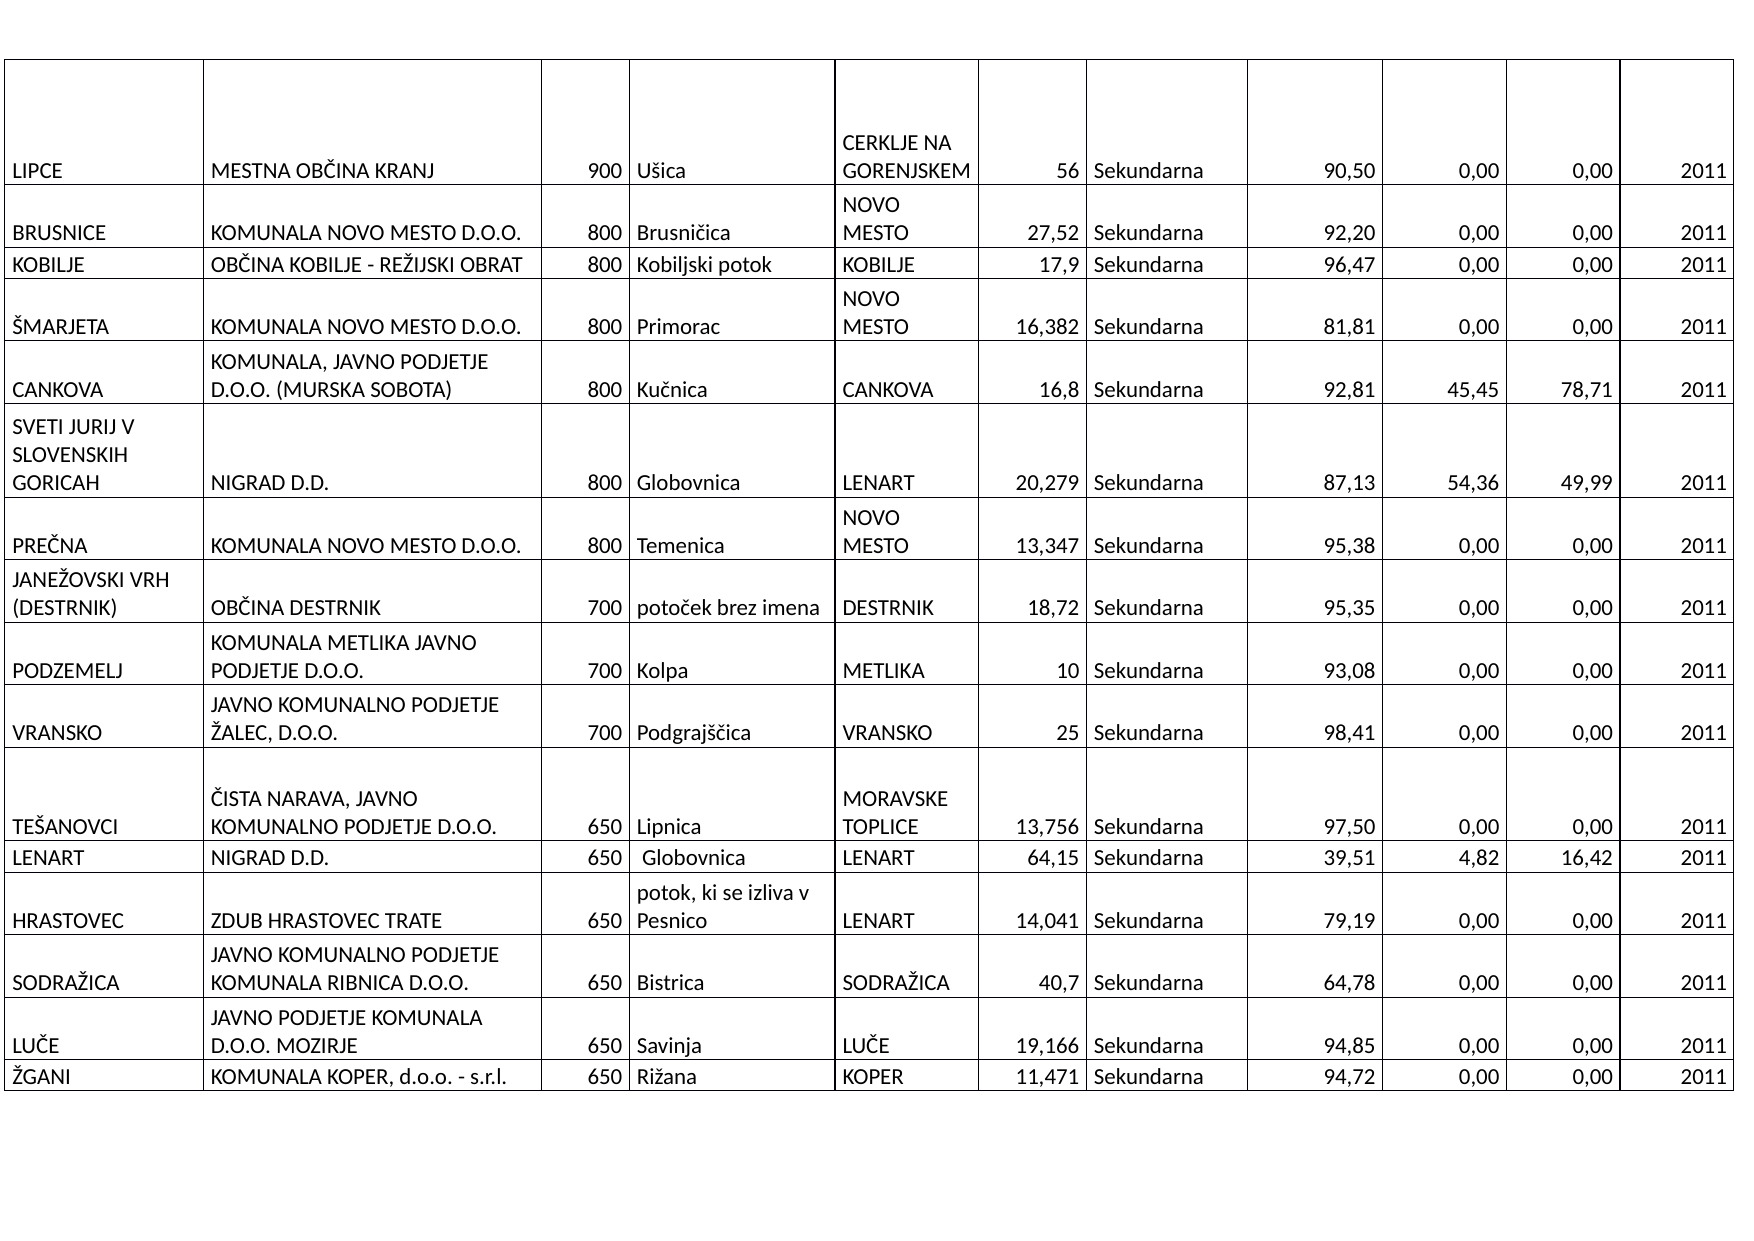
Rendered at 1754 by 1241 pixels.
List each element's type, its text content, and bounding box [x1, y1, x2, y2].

table_cell 49,99 [1507, 404, 1619, 497]
table_cell 700 [542, 560, 629, 622]
table_cell Globovnica [630, 404, 834, 497]
table_cell potoček brez imena [630, 560, 834, 622]
table_cell 2011 [1621, 685, 1733, 747]
table_cell 0,00 [1383, 998, 1506, 1059]
table_cell 0,00 [1507, 279, 1619, 340]
table_cell 0,00 [1507, 998, 1619, 1059]
table_cell CERKLJE NA GORENJSKEM [836, 60, 978, 184]
table_cell KOMUNALA NOVO MESTO D.O.O. [204, 185, 541, 247]
table_cell KOMUNALA, JAVNO PODJETJE D.O.O. (MURSKA SOBOTA) [204, 341, 541, 403]
table_cell KOPER [836, 1060, 978, 1090]
table_cell 11,471 [979, 1060, 1086, 1090]
table_cell SODRAŽICA [836, 935, 978, 997]
table_cell 650 [542, 841, 629, 872]
table_cell 2011 [1621, 341, 1733, 403]
table_cell MESTNA OBČINA KRANJ [204, 60, 541, 184]
table_cell NOVO MESTO [836, 185, 978, 247]
table_cell 0,00 [1383, 560, 1506, 622]
table_cell 0,00 [1507, 185, 1619, 247]
table_cell ŽGANI [5, 1060, 203, 1090]
table_cell 17,9 [979, 248, 1086, 278]
table_cell 98,41 [1248, 685, 1382, 747]
table_cell Globovnica [630, 841, 834, 872]
table_cell 0,00 [1383, 185, 1506, 247]
table_cell Primorac [630, 279, 834, 340]
table_cell OBČINA KOBILJE - REŽIJSKI OBRAT [204, 248, 541, 278]
table_cell 0,00 [1383, 685, 1506, 747]
table_cell Kučnica [630, 341, 834, 403]
table_cell 0,00 [1507, 560, 1619, 622]
table_cell 0,00 [1383, 60, 1506, 184]
table_cell 40,7 [979, 935, 1086, 997]
table_cell DESTRNIK [836, 560, 978, 622]
table_cell 18,72 [979, 560, 1086, 622]
table_cell KOMUNALA METLIKA JAVNO PODJETJE D.O.O. [204, 623, 541, 684]
table_cell Sekundarna [1087, 404, 1247, 497]
table_cell 14,041 [979, 873, 1086, 934]
table_cell 2011 [1621, 748, 1733, 840]
table_cell Sekundarna [1087, 748, 1247, 840]
table_cell CANKOVA [5, 341, 203, 403]
table_cell 700 [542, 685, 629, 747]
table_cell 0,00 [1507, 498, 1619, 559]
table_cell Sekundarna [1087, 1060, 1247, 1090]
table_cell 92,20 [1248, 185, 1382, 247]
table_cell JAVNO KOMUNALNO PODJETJE ŽALEC, D.O.O. [204, 685, 541, 747]
table_cell 94,72 [1248, 1060, 1382, 1090]
table_cell VRANSKO [836, 685, 978, 747]
table_cell VRANSKO [5, 685, 203, 747]
table_cell Podgrajščica [630, 685, 834, 747]
table_cell JAVNO KOMUNALNO PODJETJE KOMUNALA RIBNICA D.O.O. [204, 935, 541, 997]
table_cell KOMUNALA NOVO MESTO D.O.O. [204, 279, 541, 340]
table_cell 92,81 [1248, 341, 1382, 403]
table_cell KOBILJE [5, 248, 203, 278]
table_cell 25 [979, 685, 1086, 747]
table_cell 800 [542, 279, 629, 340]
table_cell 4,82 [1383, 841, 1506, 872]
table_cell 16,8 [979, 341, 1086, 403]
table_cell 0,00 [1383, 935, 1506, 997]
table_cell 95,38 [1248, 498, 1382, 559]
table_cell Kolpa [630, 623, 834, 684]
table_cell 900 [542, 60, 629, 184]
table_cell JAVNO PODJETJE KOMUNALA D.O.O. MOZIRJE [204, 998, 541, 1059]
table_cell JANEŽOVSKI VRH (DESTRNIK) [5, 560, 203, 622]
table_cell 650 [542, 748, 629, 840]
table_cell 2011 [1621, 1060, 1733, 1090]
table_cell Bistrica [630, 935, 834, 997]
table_cell 27,52 [979, 185, 1086, 247]
table_cell NOVO MESTO [836, 498, 978, 559]
table_cell 0,00 [1507, 248, 1619, 278]
table_cell 10 [979, 623, 1086, 684]
table_cell 0,00 [1507, 873, 1619, 934]
table_cell LENART [836, 873, 978, 934]
table_cell 800 [542, 404, 629, 497]
table_cell 650 [542, 935, 629, 997]
table_cell 0,00 [1383, 748, 1506, 840]
table_cell NIGRAD D.D. [204, 841, 541, 872]
table_cell 87,13 [1248, 404, 1382, 497]
table_cell Sekundarna [1087, 685, 1247, 747]
table_cell 2011 [1621, 560, 1733, 622]
table_cell 800 [542, 498, 629, 559]
table_cell 2011 [1621, 404, 1733, 497]
table_cell 0,00 [1507, 1060, 1619, 1090]
table_cell 54,36 [1383, 404, 1506, 497]
table_cell Sekundarna [1087, 341, 1247, 403]
table_cell 90,50 [1248, 60, 1382, 184]
table_cell ZDUB HRASTOVEC TRATE [204, 873, 541, 934]
table_cell LENART [836, 404, 978, 497]
table_cell OBČINA DESTRNIK [204, 560, 541, 622]
table_cell Sekundarna [1087, 935, 1247, 997]
table_cell 39,51 [1248, 841, 1382, 872]
table_cell 13,756 [979, 748, 1086, 840]
table_cell SODRAŽICA [5, 935, 203, 997]
table_cell 0,00 [1507, 748, 1619, 840]
table_cell LIPCE [5, 60, 203, 184]
table_cell 0,00 [1507, 935, 1619, 997]
table_cell 0,00 [1383, 1060, 1506, 1090]
table_cell NIGRAD D.D. [204, 404, 541, 497]
table_cell 16,42 [1507, 841, 1619, 872]
table_cell KOMUNALA NOVO MESTO D.O.O. [204, 498, 541, 559]
table_cell 19,166 [979, 998, 1086, 1059]
table_cell 650 [542, 998, 629, 1059]
table_cell ŠMARJETA [5, 279, 203, 340]
table_cell 93,08 [1248, 623, 1382, 684]
table_cell Ušica [630, 60, 834, 184]
table_cell LUČE [836, 998, 978, 1059]
table_cell PREČNA [5, 498, 203, 559]
table_cell 45,45 [1383, 341, 1506, 403]
table_cell 800 [542, 248, 629, 278]
table_cell NOVO MESTO [836, 279, 978, 340]
table_cell 2011 [1621, 185, 1733, 247]
table_cell Sekundarna [1087, 498, 1247, 559]
table_cell 96,47 [1248, 248, 1382, 278]
table_cell 2011 [1621, 873, 1733, 934]
table_cell SVETI JURIJ V SLOVENSKIH GORICAH [5, 404, 203, 497]
table_cell Sekundarna [1087, 248, 1247, 278]
table_cell 81,81 [1248, 279, 1382, 340]
table_cell 0,00 [1383, 873, 1506, 934]
table_cell Sekundarna [1087, 998, 1247, 1059]
table_cell 800 [542, 185, 629, 247]
table_cell 56 [979, 60, 1086, 184]
table_cell 64,15 [979, 841, 1086, 872]
table_cell 800 [542, 341, 629, 403]
table_cell Sekundarna [1087, 873, 1247, 934]
table_cell 0,00 [1383, 248, 1506, 278]
table_cell 94,85 [1248, 998, 1382, 1059]
table_cell 78,71 [1507, 341, 1619, 403]
table_cell 97,50 [1248, 748, 1382, 840]
table_cell 0,00 [1383, 623, 1506, 684]
table_cell 95,35 [1248, 560, 1382, 622]
table_cell Sekundarna [1087, 841, 1247, 872]
table_cell 0,00 [1383, 498, 1506, 559]
table_cell Savinja [630, 998, 834, 1059]
table_cell Sekundarna [1087, 279, 1247, 340]
table_cell 2011 [1621, 841, 1733, 872]
table_cell Sekundarna [1087, 623, 1247, 684]
table_cell LENART [836, 841, 978, 872]
table_cell 64,78 [1248, 935, 1382, 997]
table_cell 2011 [1621, 279, 1733, 340]
table_cell Temenica [630, 498, 834, 559]
table_cell Sekundarna [1087, 560, 1247, 622]
table_cell 0,00 [1383, 279, 1506, 340]
table_cell 20,279 [979, 404, 1086, 497]
table_cell LUČE [5, 998, 203, 1059]
table_cell HRASTOVEC [5, 873, 203, 934]
table_cell KOMUNALA KOPER, d.o.o. - s.r.l. [204, 1060, 541, 1090]
table_cell TEŠANOVCI [5, 748, 203, 840]
table_cell 2011 [1621, 498, 1733, 559]
table_cell 650 [542, 1060, 629, 1090]
table_cell PODZEMELJ [5, 623, 203, 684]
table_cell Sekundarna [1087, 60, 1247, 184]
table_cell BRUSNICE [5, 185, 203, 247]
table_cell LENART [5, 841, 203, 872]
table_cell Lipnica [630, 748, 834, 840]
table_cell 0,00 [1507, 623, 1619, 684]
table_cell KOBILJE [836, 248, 978, 278]
table_cell Kobiljski potok [630, 248, 834, 278]
table_cell 0,00 [1507, 685, 1619, 747]
table_cell Brusničica [630, 185, 834, 247]
table_cell 16,382 [979, 279, 1086, 340]
table_cell CANKOVA [836, 341, 978, 403]
table_cell 700 [542, 623, 629, 684]
table_cell 2011 [1621, 998, 1733, 1059]
table_cell 650 [542, 873, 629, 934]
table_cell Rižana [630, 1060, 834, 1090]
table_cell MORAVSKE TOPLICE [836, 748, 978, 840]
table_cell 79,19 [1248, 873, 1382, 934]
table_cell Sekundarna [1087, 185, 1247, 247]
table_cell METLIKA [836, 623, 978, 684]
table_cell 2011 [1621, 935, 1733, 997]
table_cell potok, ki se izliva v Pesnico [630, 873, 834, 934]
table_cell 0,00 [1507, 60, 1619, 184]
table_cell ČISTA NARAVA, JAVNO KOMUNALNO PODJETJE D.O.O. [204, 748, 541, 840]
table_cell 13,347 [979, 498, 1086, 559]
table_cell 2011 [1621, 623, 1733, 684]
table_cell 2011 [1621, 248, 1733, 278]
table_cell 2011 [1621, 60, 1733, 184]
